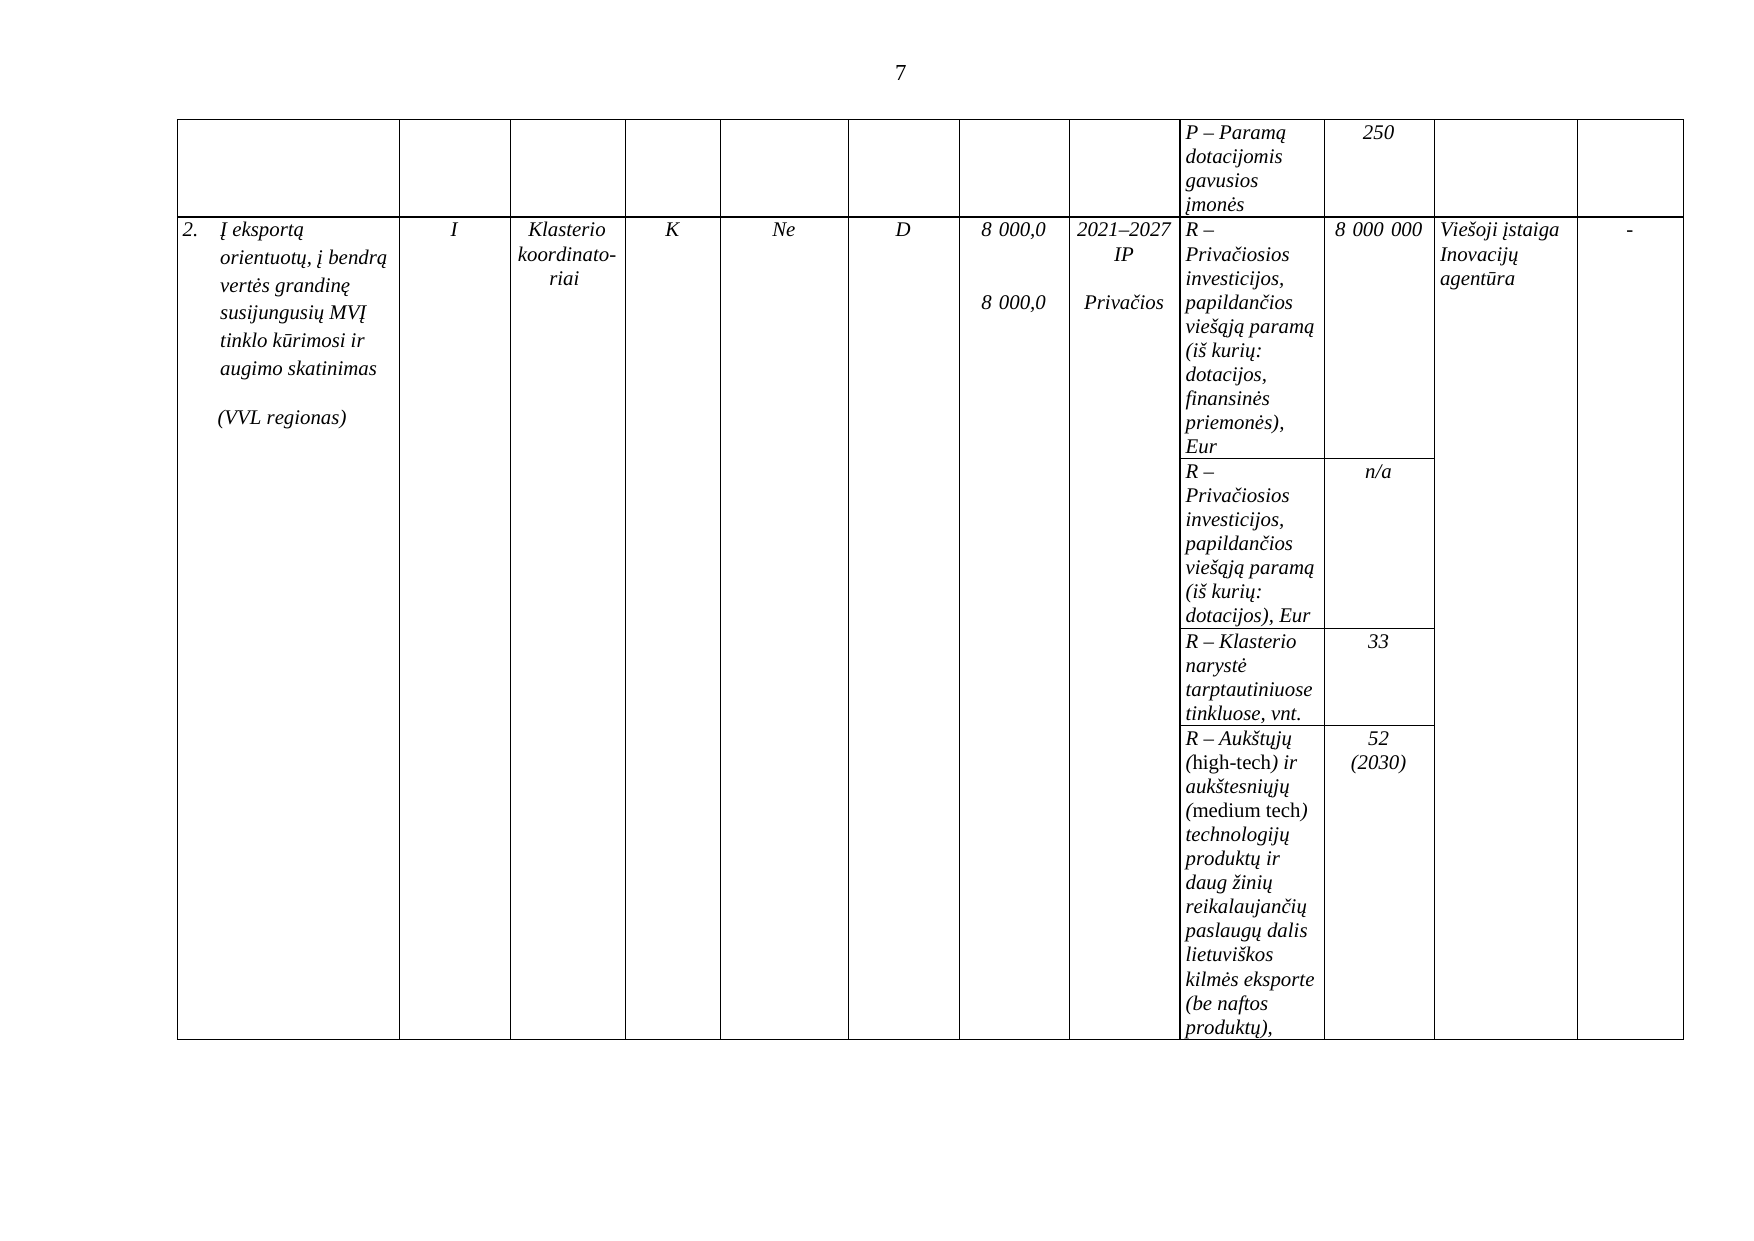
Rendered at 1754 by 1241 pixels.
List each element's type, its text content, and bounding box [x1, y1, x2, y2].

table_cell R – Privačiosios investicijos, papildančios viešąją paramą (iš kurių: dotacijos, finansinės priemonės), Eur [1181, 218, 1324, 458]
table_cell [849, 120, 959, 216]
table_cell [178, 120, 399, 216]
table_cell [400, 120, 510, 216]
table_cell Klasterio koordinato-riai [511, 218, 625, 1039]
table_cell Viešoji įstaiga Inovacijų agentūra [1435, 218, 1577, 1039]
table_cell [1070, 120, 1179, 216]
table_cell R – Klasterio narystė tarptautiniuose tinkluose, vnt. [1181, 629, 1324, 725]
table_cell [626, 120, 720, 216]
table_cell [1435, 120, 1577, 216]
table_cell [960, 120, 1069, 216]
table_cell 8 000 000 [1325, 218, 1434, 458]
table_cell R – Aukštųjų (high-tech) ir aukštesniųjų (medium tech) technologijų produktų ir daug žinių reikalaujančių paslaugų dalis lietuviškos kilmės eksporte (be naftos produktų), [1181, 726, 1324, 1039]
table_cell - [1578, 120, 1683, 216]
table_cell D [849, 218, 959, 1039]
table_cell 33 [1325, 629, 1434, 725]
table_cell 250 [1325, 120, 1434, 216]
table_cell 2021–2027 IP Privačios [1070, 218, 1179, 1039]
table_cell P – Paramą dotacijomis gavusios įmonės [1181, 120, 1324, 216]
table_cell [511, 120, 625, 216]
table_cell K [626, 218, 720, 1039]
table_cell 52 (2030) [1325, 726, 1434, 1039]
table_cell R – Privačiosios investicijos, papildančios viešąją paramą (iš kurių: dotacijos), Eur [1181, 459, 1324, 627]
table_cell - [1578, 218, 1683, 1039]
table_cell I [400, 218, 510, 1039]
table_cell 2. Į eksportą orientuotų, į bendrą vertės grandinę susijungusių MVĮ tinklo kūrimosi ir augimo skatinimas (VVL regionas) [178, 218, 399, 1039]
table_cell Ne [721, 218, 848, 1039]
table_cell 8 000,0 8 000,0 [960, 218, 1069, 1039]
table_cell n/a [1325, 459, 1434, 627]
table_cell [721, 120, 848, 216]
